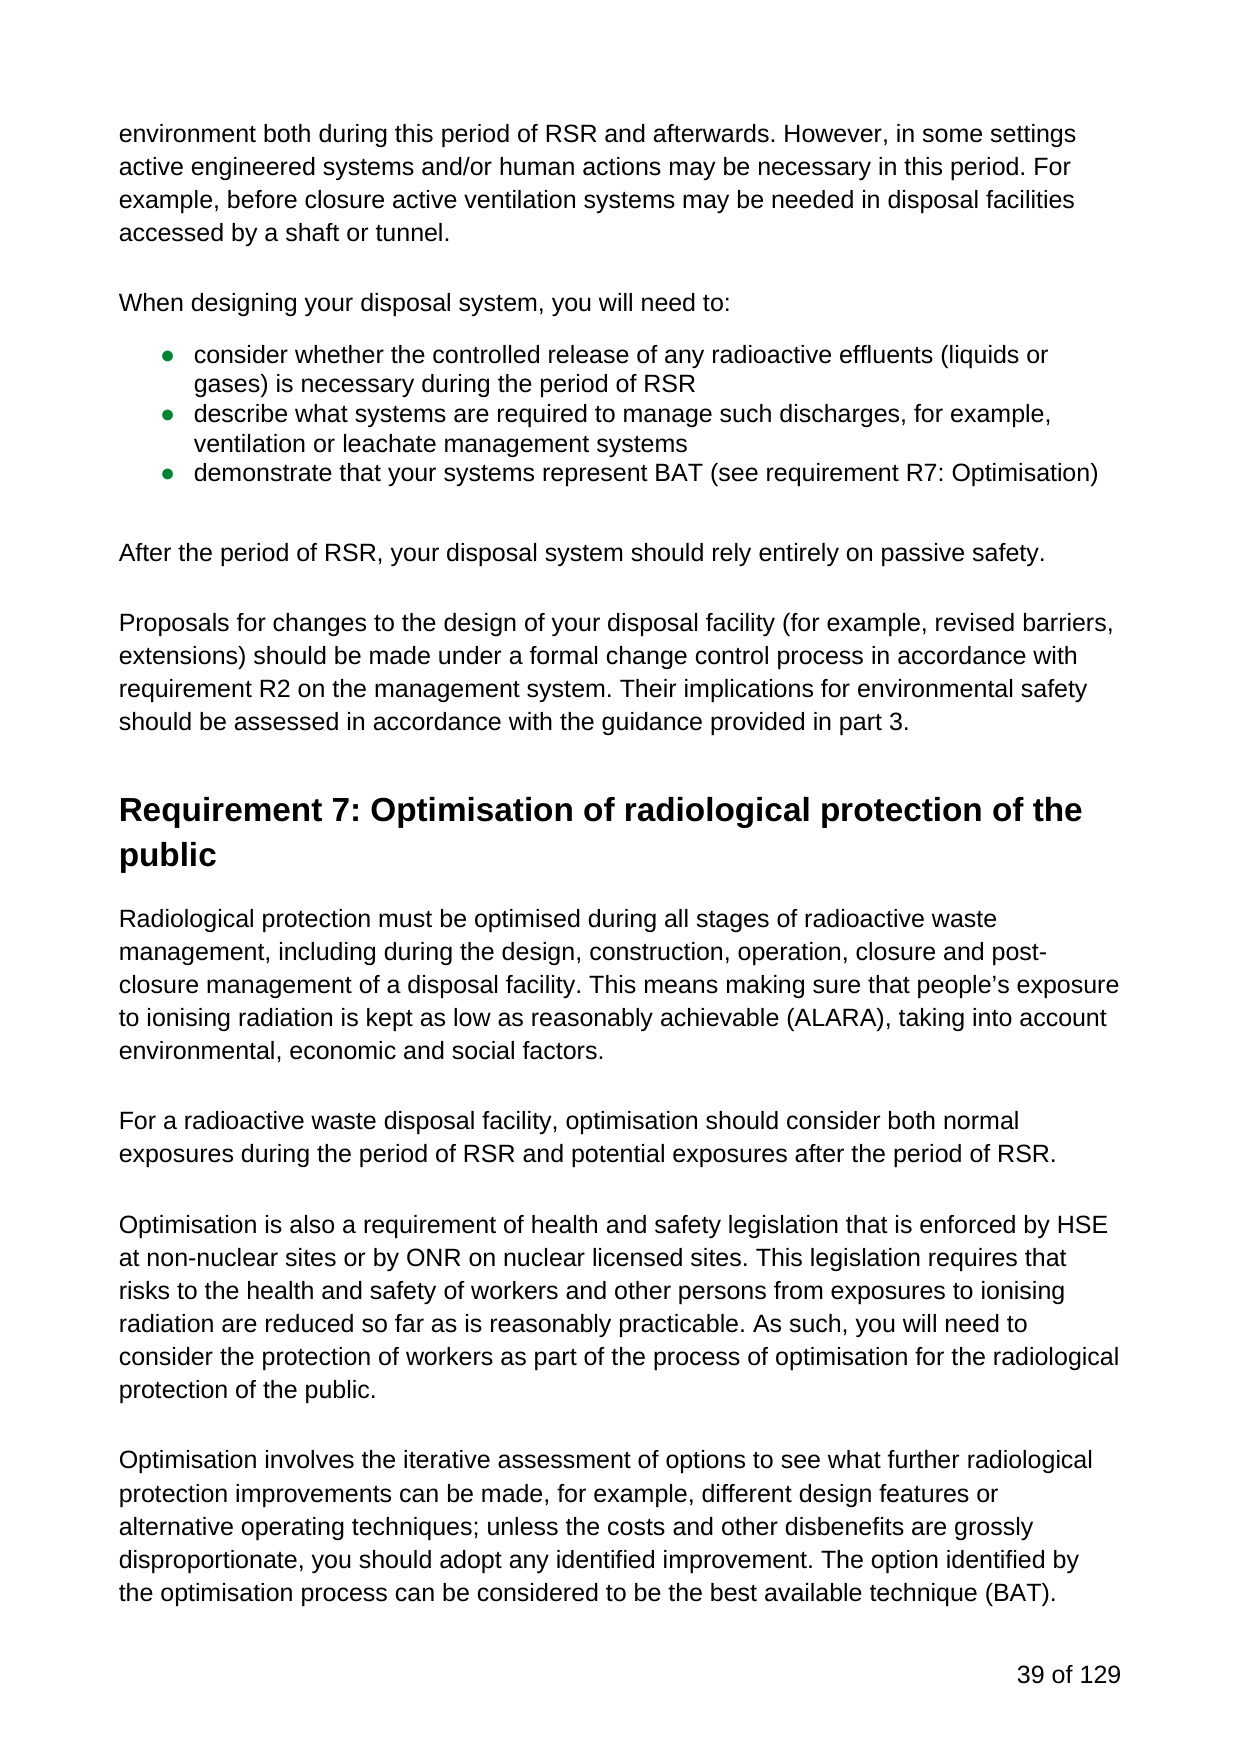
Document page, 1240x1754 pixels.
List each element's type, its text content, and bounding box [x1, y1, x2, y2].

text Optimisation involves the iterative assessment of options to see what further radiological protection improvements can be made, for example, different design features or alternative operating techniques; unless the costs and other disbenefits are grossly disproportionate, you should adopt any identified improvement. The option identified by the optimisation process can be considered to be the best available technique (BAT). [118, 1446, 1121, 1606]
text For a radioactive waste disposal facility, optimisation should consider both normal exposures during the period of RSR and potential exposures after the period of RSR. [118, 1106, 1121, 1168]
subtitle Requirement 7: Optimisation of radiological protection of the public [118, 790, 1121, 873]
text When designing your disposal system, you will need to: [118, 288, 1121, 317]
list consider whether the controlled release of any radioactive effluents (liquids or gases) is necessary during the period of RSR [160, 340, 1121, 398]
list demonstrate that your systems represent BAT (see requirement R7: Optimisation) [160, 458, 1121, 487]
text After the period of RSR, your disposal system should rely entirely on passive safety. [118, 538, 1121, 567]
text Proposals for changes to the design of your disposal facility (for example, revised barriers, extensions) should be made under a formal change control process in accordance with requirement R2 on the management system. Their implications for environmental safety should be assessed in accordance with the guidance provided in part 3. [118, 608, 1121, 736]
text Optimisation is also a requirement of health and safety legislation that is enforced by HSE at non-nuclear sites or by ONR on nuclear licensed sites. This legislation requires that risks to the health and safety of workers and other persons from exposures to ionising radiation are reduced so far as is reasonably practicable. As such, you will need to consider the protection of workers as part of the process of optimisation for the radiological protection of the public. [118, 1210, 1121, 1404]
text environment both during this period of RSR and afterwards. However, in some settings active engineered systems and/or human actions may be necessary in this period. For example, before closure active ventilation systems may be needed in disposal facilities accessed by a shaft or tunnel. [118, 118, 1121, 246]
text Radiological protection must be optimised during all stages of radioactive waste management, including during the design, construction, operation, closure and post-closure management of a disposal facility. This means making sure that people’s exposure to ionising radiation is kept as low as reasonably achievable (ALARA), taking into account environmental, economic and social factors. [118, 904, 1121, 1064]
list describe what systems are required to manage such discharges, for example, ventilation or leachate management systems [160, 399, 1121, 457]
